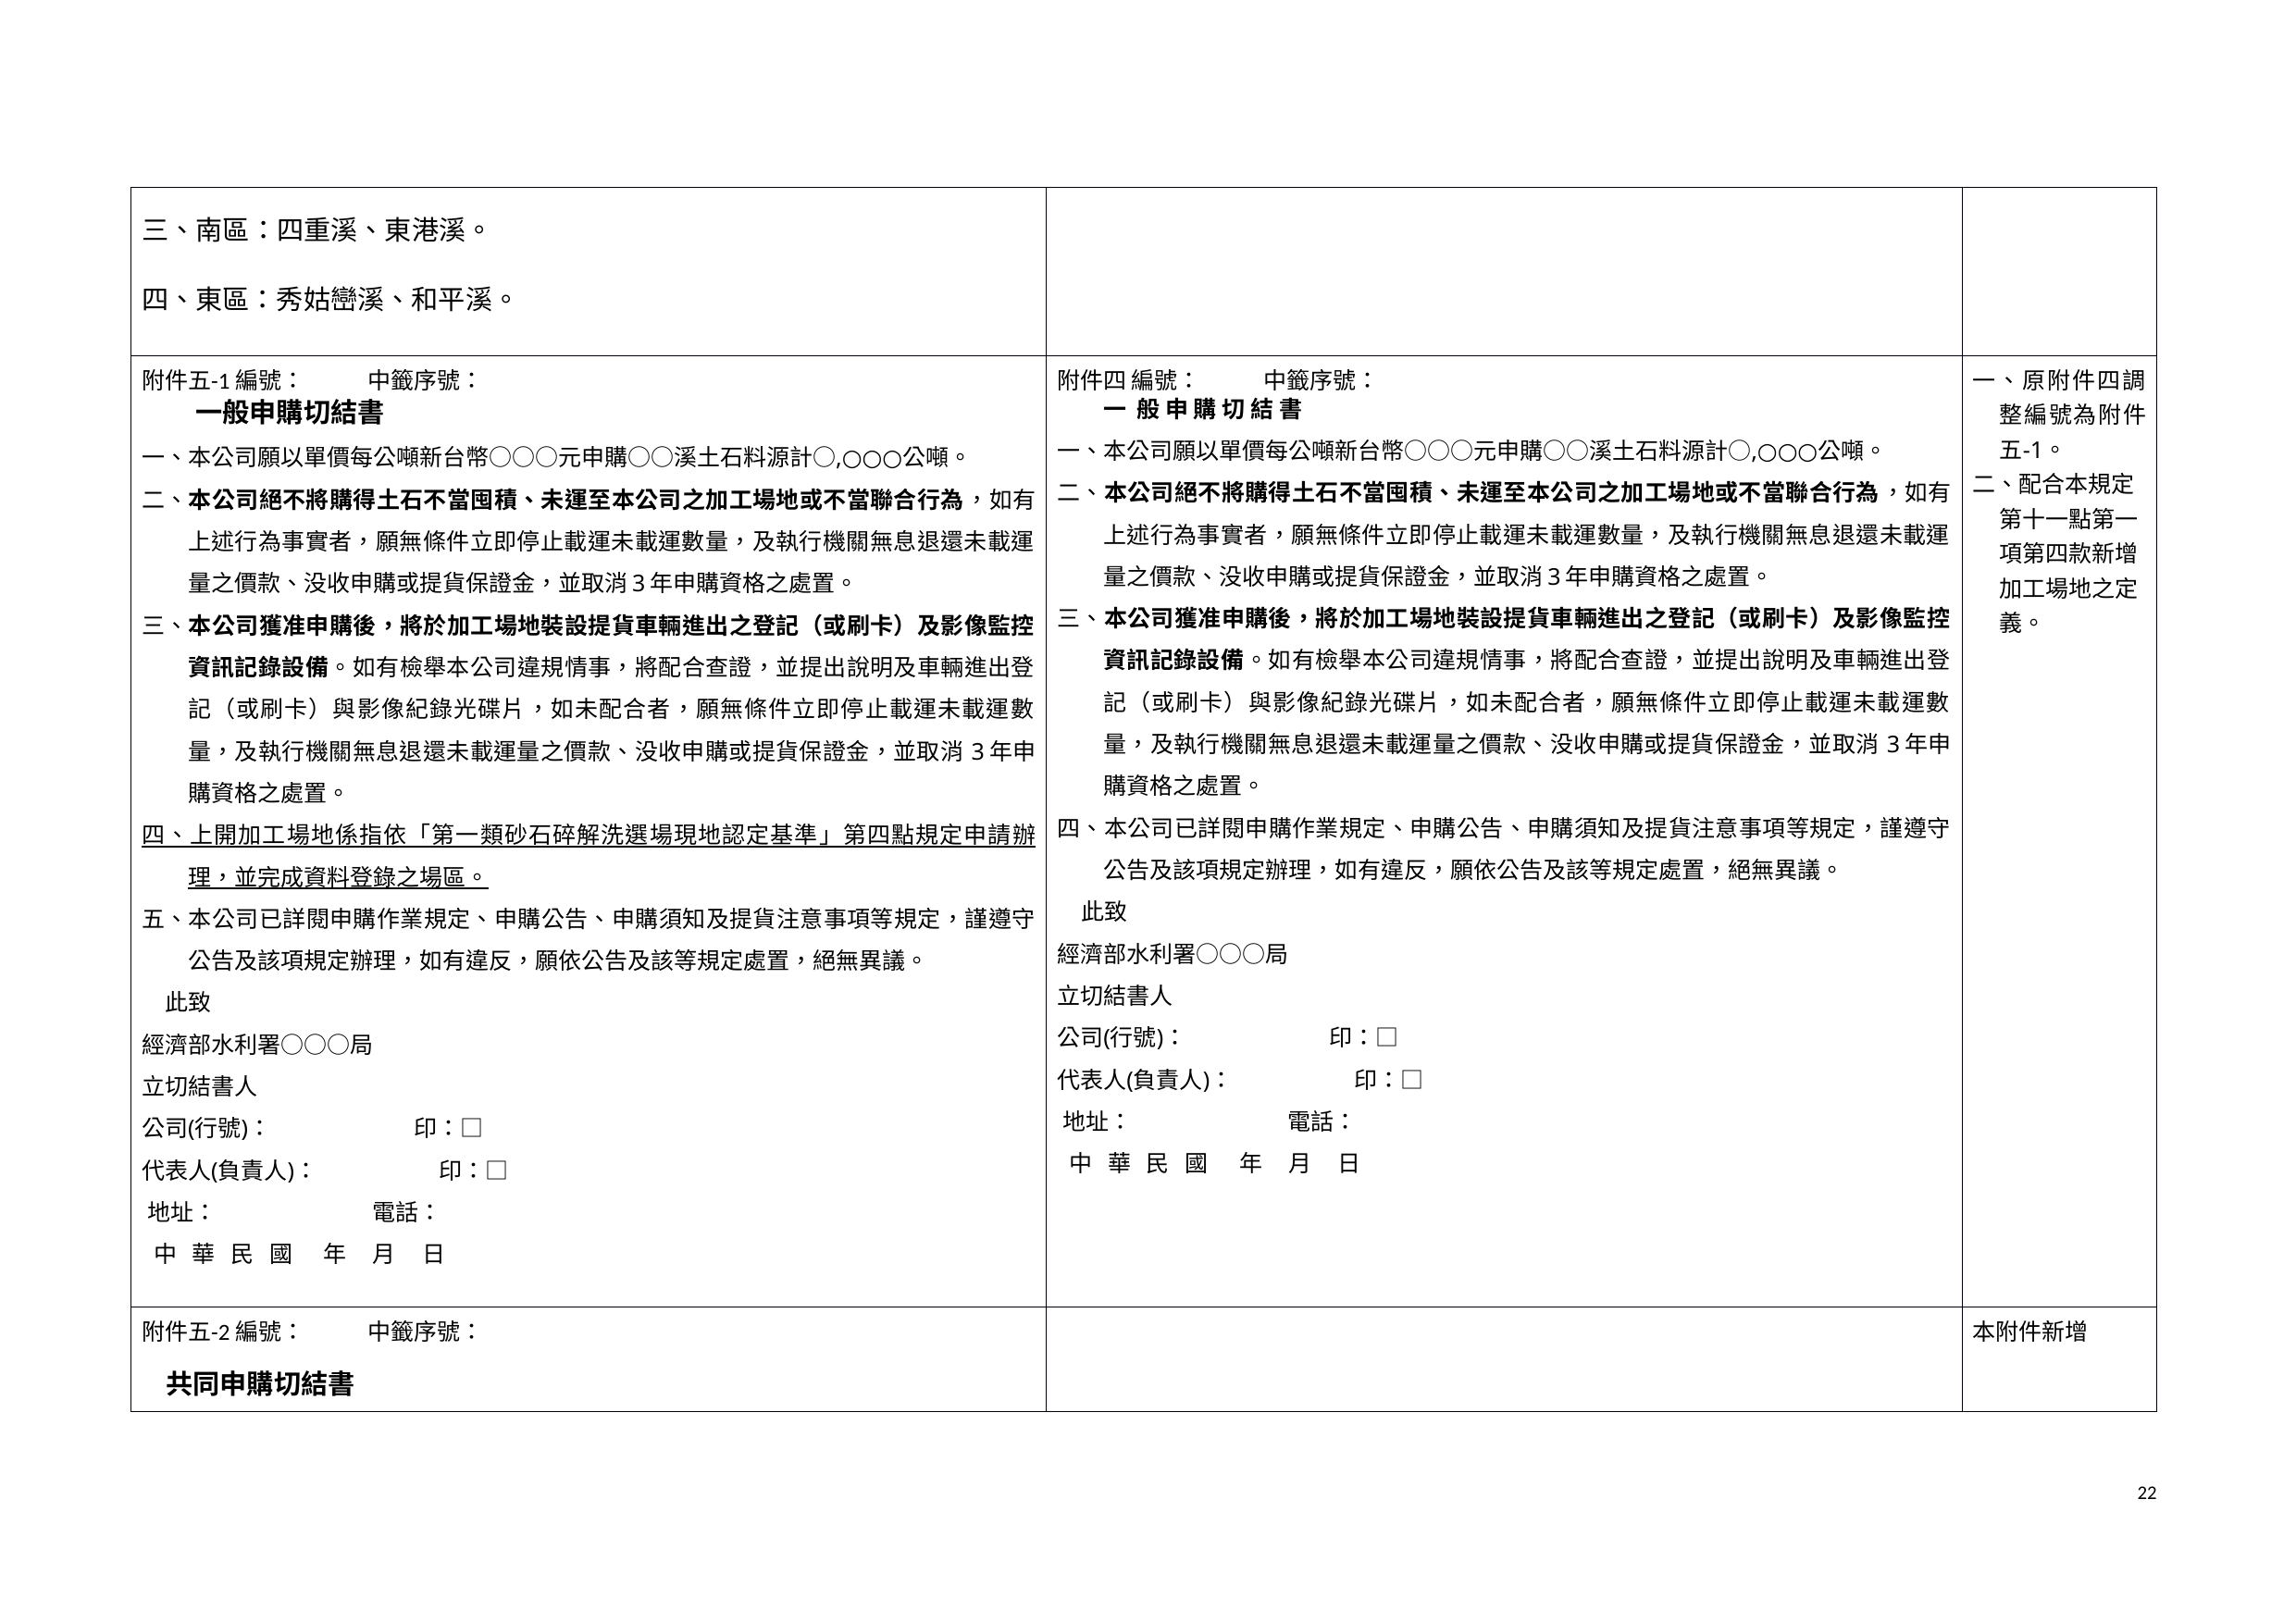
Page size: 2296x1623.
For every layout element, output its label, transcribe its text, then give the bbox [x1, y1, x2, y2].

table_cell 附件四 編號： 中籤序號： 一 般 申 購 切 結 書 一、本公司願以單價每公噸新台幣○○○元申購○○溪土石料源計○,○○○公噸。 二、本公司絕不將購得土石不當囤積、未運至本公司之加工場地或不當聯合行為，如有上述行為事實者，願無條件立即停止載運未載運數量，及執行機關無息退還未載運量之價款、没收申購或提貨保證金，並取消3年申購資格之處置。 三、本公司獲准申購後，將於加工場地裝設提貨車輛進出之登記（或刷卡）及影像監控資訊記錄設備。如有檢舉本公司違規情事，將配合查證，並提出說明及車輛進出登記（或刷卡）與影像紀錄光碟片，如未配合者，願無條件立即停止載運未載運數量，及執行機關無息退還未載運量之價款、没收申購或提貨保證金，並取消3年申購資格之處置。 四、本公司已詳閱申購作業規定、申購公告、申購須知及提貨注意事項等規定，謹遵守公告及該項規定辦理，如有違反，願依公告及該等規定處置，絕無異議。 此致 經濟部水利署○○○局 立切結書人 公司(行號)： 印：□ 代表人(負責人)： 印：□ 地址： 電話： 中 華 民 國 年 月 日 [1047, 356, 1962, 1307]
table_cell 附件五-1 編號： 中籤序號： 一般申購切結書 一、本公司願以單價每公噸新台幣○○○元申購○○溪土石料源計○,○○○公噸。 二、本公司絕不將購得土石不當囤積、未運至本公司之加工場地或不當聯合行為，如有上述行為事實者，願無條件立即停止載運未載運數量，及執行機關無息退還未載運量之價款、没收申購或提貨保證金，並取消3年申購資格之處置。 三、本公司獲准申購後，將於加工場地裝設提貨車輛進出之登記（或刷卡）及影像監控資訊記錄設備。如有檢舉本公司違規情事，將配合查證，並提出說明及車輛進出登記（或刷卡）與影像紀錄光碟片，如未配合者，願無條件立即停止載運未載運數量，及執行機關無息退還未載運量之價款、没收申購或提貨保證金，並取消3年申購資格之處置。 四、上開加工場地係指依「第一類砂石碎解洗選場現地認定基準」第四點規定申請辦理，並完成資料登錄之場區。 五、本公司已詳閱申購作業規定、申購公告、申購須知及提貨注意事項等規定，謹遵守公告及該項規定辦理，如有違反，願依公告及該等規定處置，絕無異議。 此致 經濟部水利署○○○局 立切結書人 公司(行號)： 印：□ 代表人(負責人)： 印：□ 地址： 電話： 中 華 民 國 年 月 日 [131, 356, 1046, 1307]
table_cell 一、原附件四調整編號為附件五-1。 二、配合本規定第十一點第一項第四款新增加工場地之定義。 [1963, 356, 2156, 1307]
table_cell 附件五-2 編號： 中籤序號： 共同申購切結書 [131, 1307, 1046, 1411]
table_cell 三、南區：四重溪、東港溪。 四、東區：秀姑巒溪、和平溪。 [131, 188, 1046, 354]
table_cell 本附件新增 [1963, 1307, 2156, 1411]
table_cell [1047, 188, 1962, 354]
table_cell [1047, 1307, 1962, 1411]
table_cell [1963, 188, 2156, 354]
